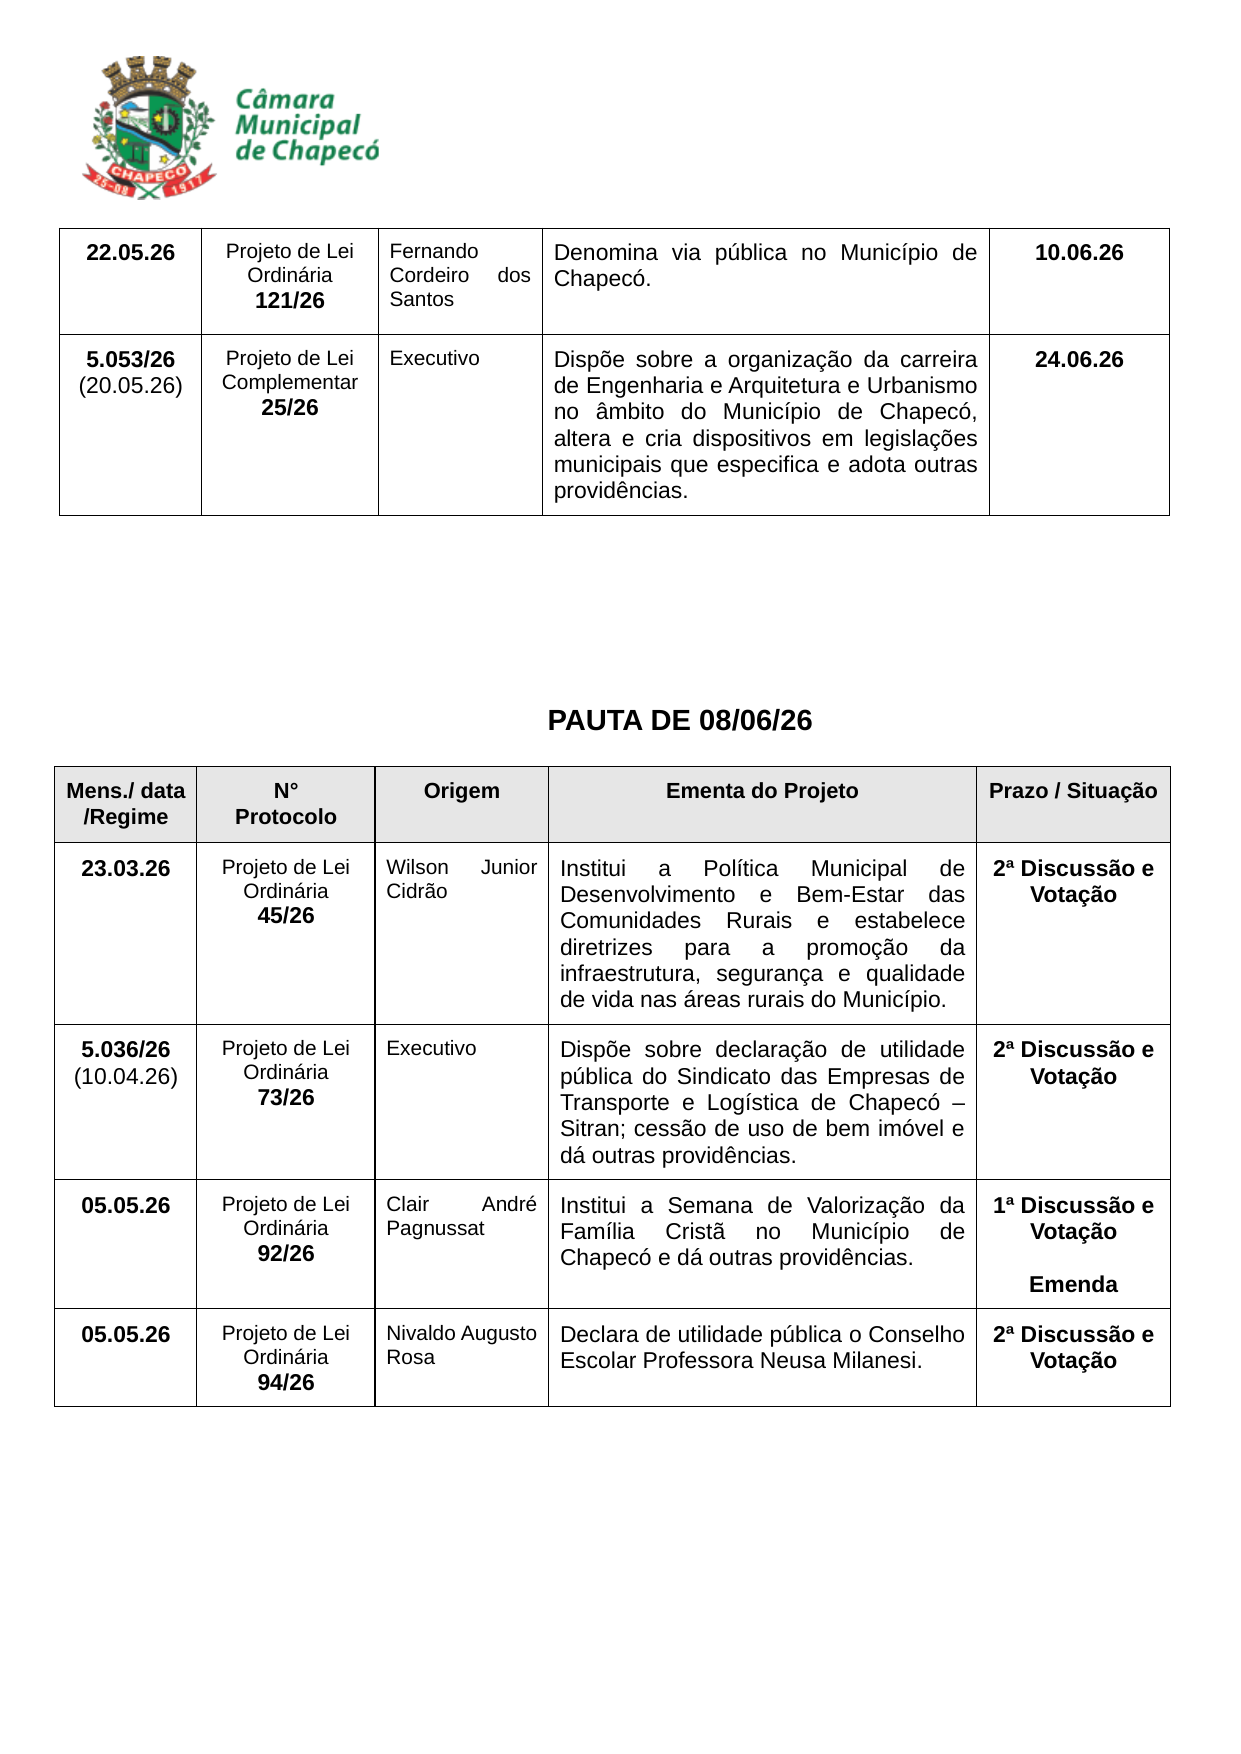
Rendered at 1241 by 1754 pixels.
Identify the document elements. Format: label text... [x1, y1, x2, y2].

table_cell Denomina via pública no Município de Chapecó. [543, 229, 989, 334]
table_header N° Protocolo [197, 767, 374, 842]
table_cell 22.05.26 [60, 229, 201, 334]
table_cell Wilson Junior Cidrão [376, 843, 548, 1024]
table_cell Nivaldo Augusto Rosa [376, 1309, 548, 1406]
picture [81, 56, 379, 200]
table_cell Declara de utilidade pública o Conselho Escolar Professora Neusa Milanesi. [549, 1309, 976, 1406]
table_cell Projeto de Lei Ordinária 121/26 [202, 229, 378, 334]
table_cell 5.036/26 (10.04.26) [55, 1025, 196, 1179]
table_cell Projeto de Lei Complementar 25/26 [202, 335, 378, 515]
table_cell 05.05.26 [55, 1180, 196, 1308]
table_cell Executivo [379, 335, 542, 515]
table_header Origem [376, 767, 548, 842]
table_cell Projeto de Lei Ordinária 73/26 [197, 1025, 374, 1179]
table_cell 5.053/26 (20.05.26) [60, 335, 201, 515]
table_cell 24.06.26 [990, 335, 1169, 515]
table_cell 10.06.26 [990, 229, 1169, 334]
table_cell Projeto de Lei Ordinária 94/26 [197, 1309, 374, 1406]
table_cell Dispõe sobre declaração de utilidade pública do Sindicato das Empresas de Transporte e Logística de Chapecó – Sitran; cessão de uso de bem imóvel e dá outras providências. [549, 1025, 976, 1179]
table_header Ementa do Projeto [549, 767, 976, 842]
table_cell Projeto de Lei Ordinária 45/26 [197, 843, 374, 1024]
table_cell Fernando Cordeiro dos Santos [379, 229, 542, 334]
table_cell Institui a Política Municipal de Desenvolvimento e Bem-Estar das Comunidades Rurais e estabelece diretrizes para a promoção da infraestrutura, segurança e qualidade de vida nas áreas rurais do Município. [549, 843, 976, 1024]
table_header Prazo / Situação [977, 767, 1170, 842]
table_cell Dispõe sobre a organização da carreira de Engenharia e Arquitetura e Urbanismo no âmbito do Município de Chapecó, altera e cria dispositivos em legislações municipais que especifica e adota outras providências. [543, 335, 989, 515]
table_cell 2ª Discussão e Votação [977, 843, 1170, 1024]
table_header Mens./ data /Regime [55, 767, 196, 842]
table_cell Projeto de Lei Ordinária 92/26 [197, 1180, 374, 1308]
table_cell 1ª Discussão e Votação Emenda [977, 1180, 1170, 1308]
table_cell Institui a Semana de Valorização da Família Cristã no Município de Chapecó e dá outras providências. [549, 1180, 976, 1308]
table_cell 2ª Discussão e Votação [977, 1309, 1170, 1406]
table_cell Executivo [376, 1025, 548, 1179]
table_cell 05.05.26 [55, 1309, 196, 1406]
table_cell Clair André Pagnussat [376, 1180, 548, 1308]
subtitle PAUTA DE 08/06/26 [215, 703, 1145, 737]
table_cell 23.03.26 [55, 843, 196, 1024]
table_cell 2ª Discussão e Votação [977, 1025, 1170, 1179]
